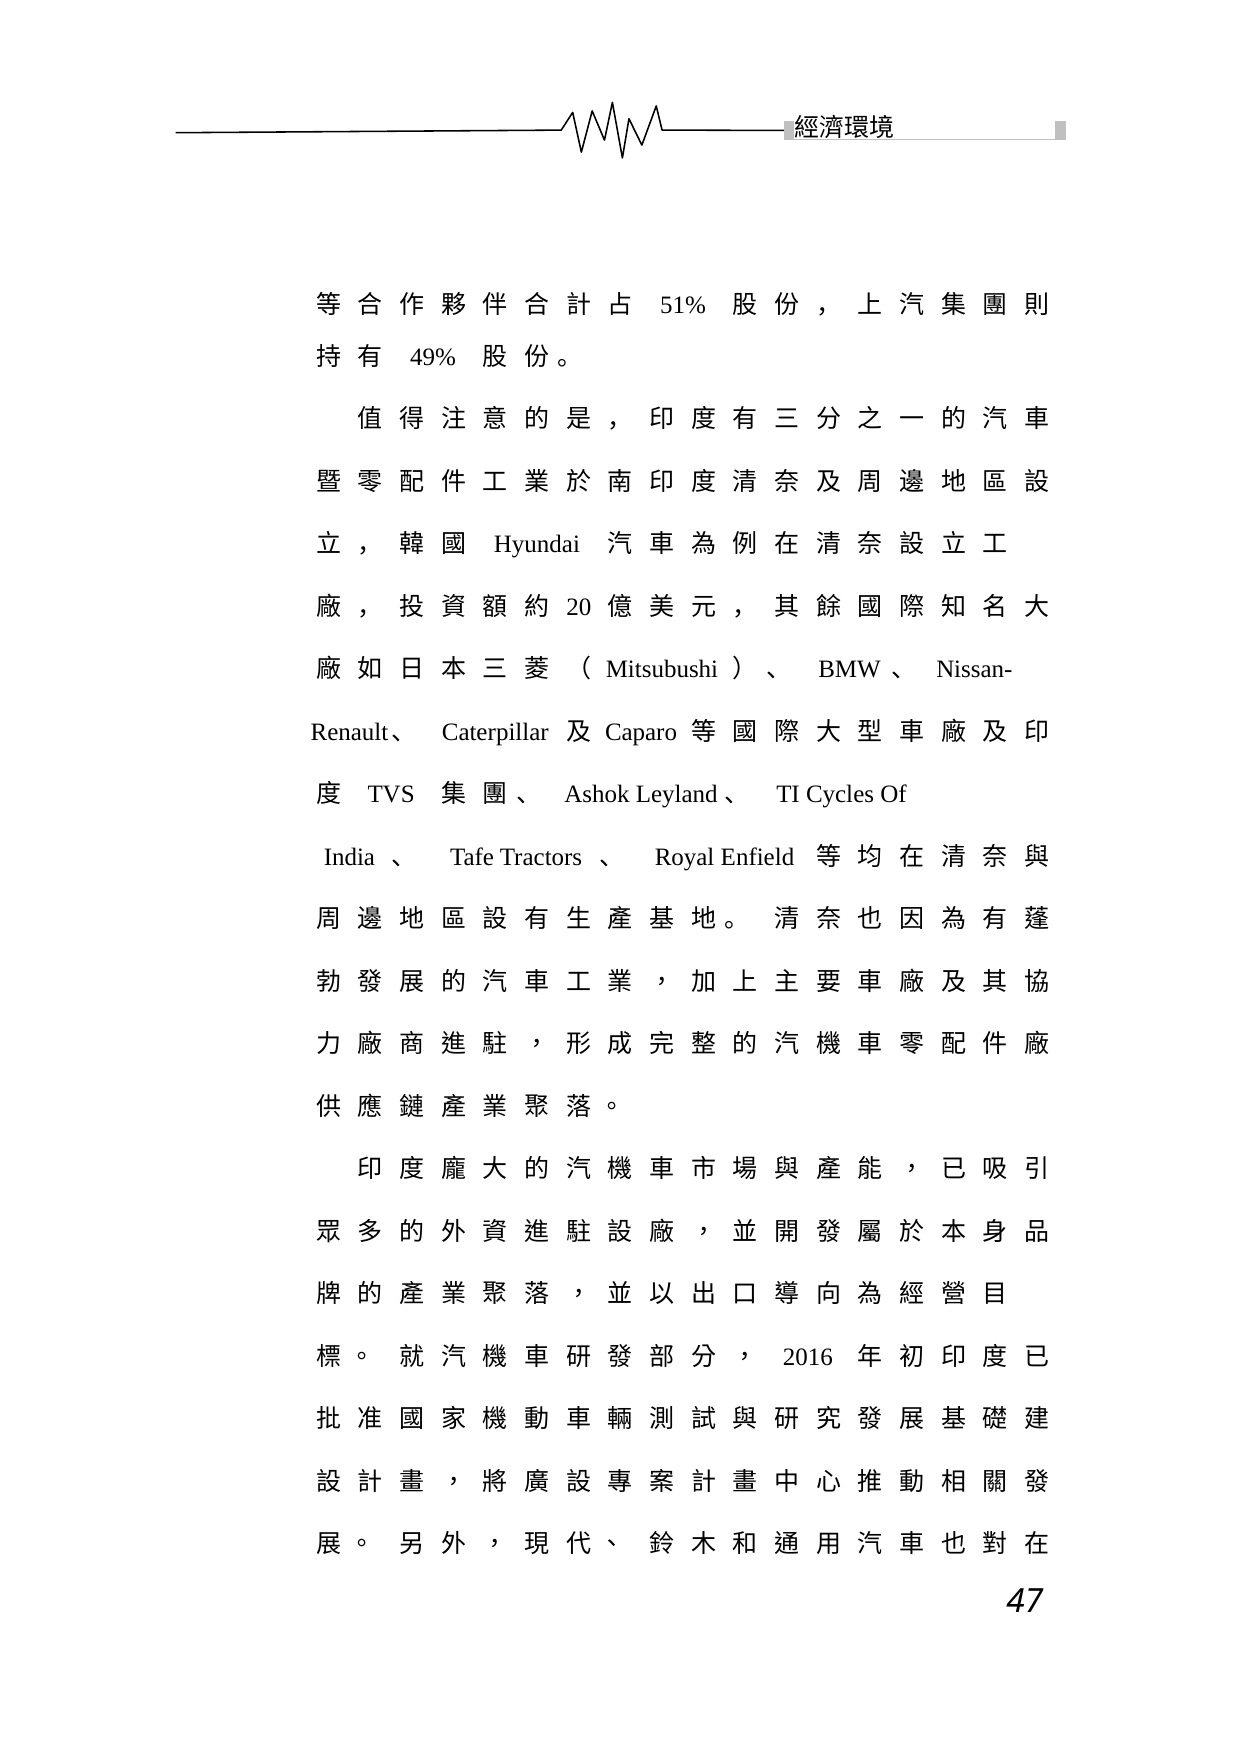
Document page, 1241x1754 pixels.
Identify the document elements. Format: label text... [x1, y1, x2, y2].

text 值得注意的是，印度有三分之一的汽車暨零配件工業於南印度清奈及周邊地區設立，韓國Hyundai汽車為例在清奈設立工廠，投資額約20億美元，其餘國際知名大廠如日本三菱（Mitsubushi）、BMW、Nissan-Renault、Caterpillar及Caparo等國際大型車廠及印度TVS集團、Ashok Leyland、TI Cycles Of India、Tafe Tractors、Royal Enfield等均在清奈與周邊地區設有生產基地。清奈也因為有蓬勃發展的汽車工業，加上主要車廠及其協力廠商進駐，形成完整的汽機車零配件廠供應鏈產業聚落。 [281, 375, 1058, 1125]
text 印度龐大的汽機車市場與產能，已吸引眾多的外資進駐設廠，並開發屬於本身品牌的產業聚落，並以出口導向為經營目標。就汽機車研發部分，2016年初印度已批准國家機動車輛測試與研究發展基礎建設計畫，將廣設專案計畫中心推動相關發展。另外，現代、鈴木和通用汽車也對在 [281, 1125, 1058, 1563]
text 等合作夥伴合計占51%股份，上汽集團則持有49%股份。 [281, 250, 1058, 375]
